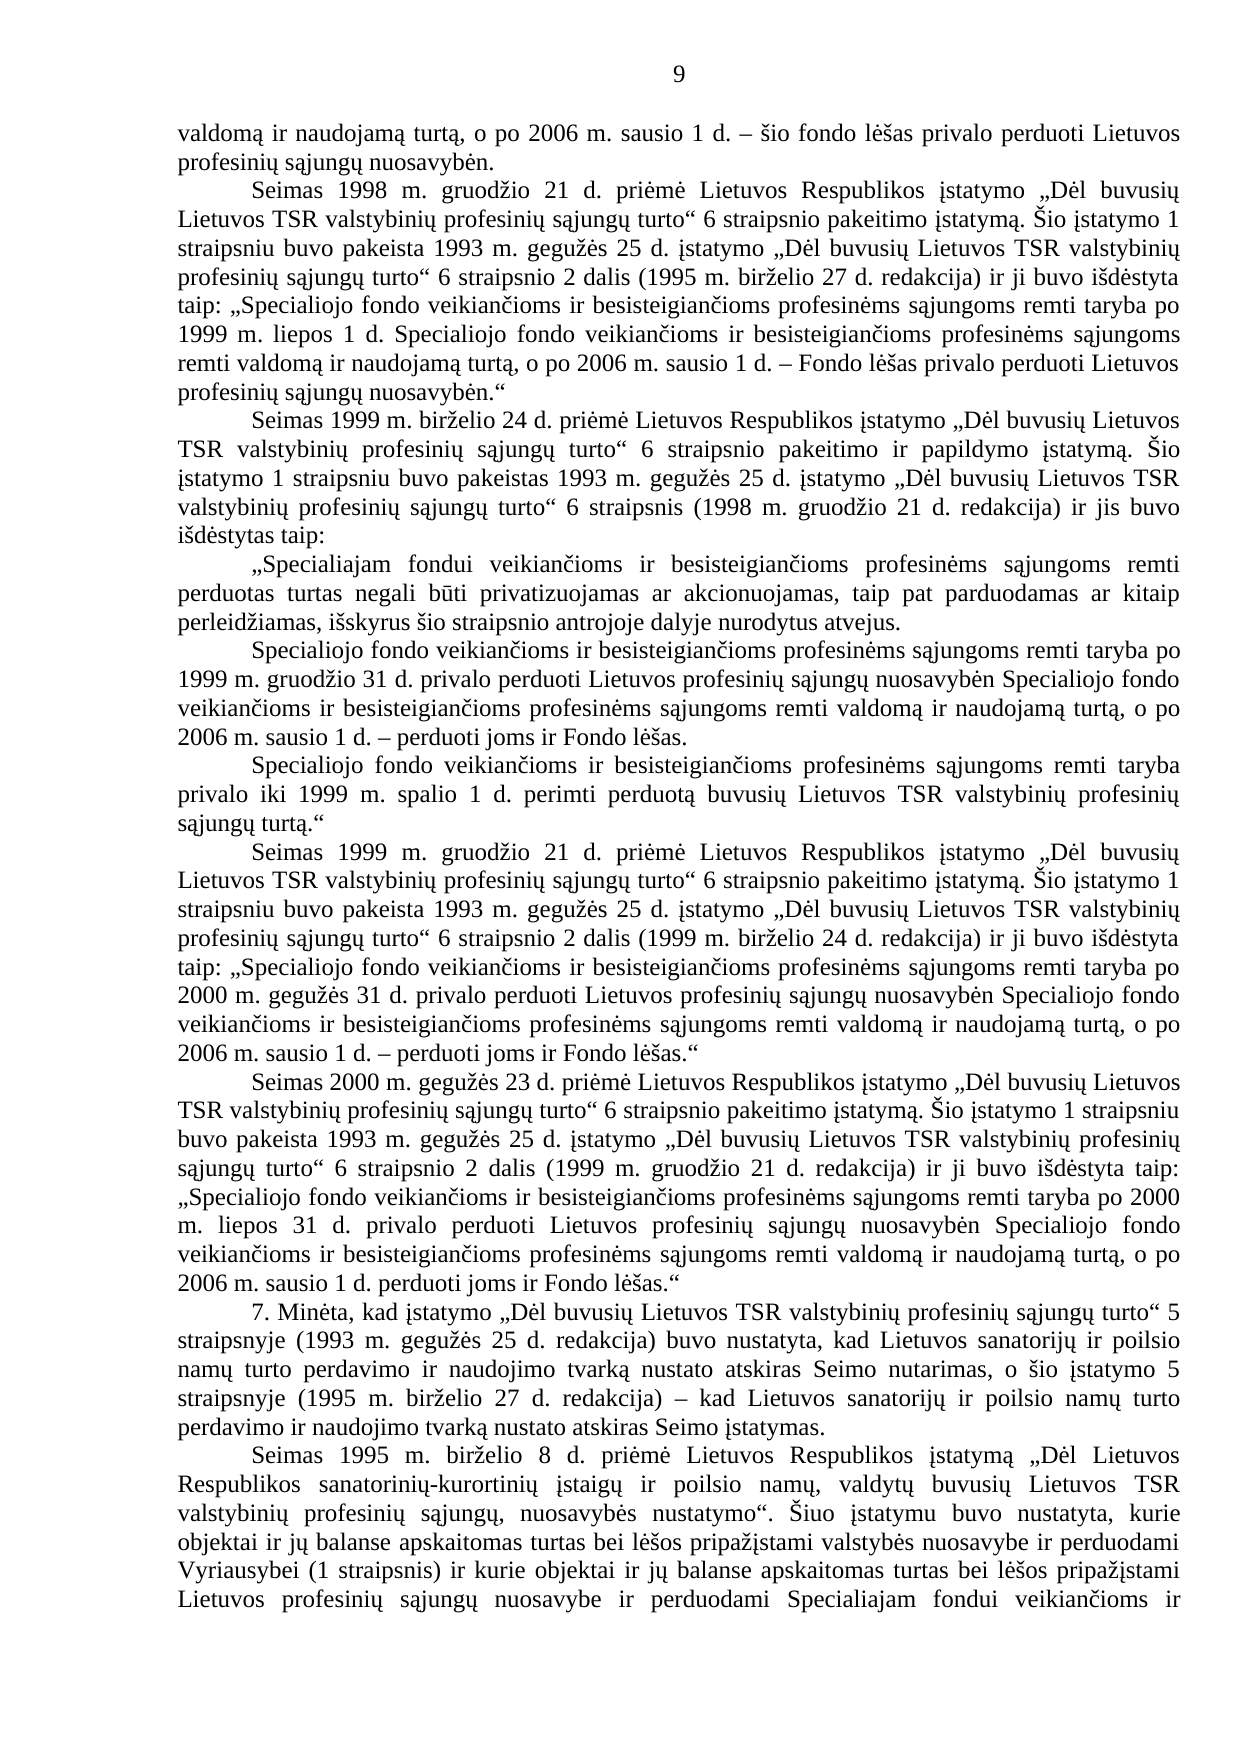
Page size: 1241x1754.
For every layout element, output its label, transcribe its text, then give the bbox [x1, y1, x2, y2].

text Seimas 1999 m. birželio 24 d. priėmė Lietuvos Respublikos įstatymo „Dėl buvusių Lietuvos TSR valstybinių profesinių sąjungų turto“ 6 straipsnio pakeitimo ir papildymo įstatymą. Šio įstatymo 1 straipsniu buvo pakeistas 1993 m. gegužės 25 d. įstatymo „Dėl buvusių Lietuvos TSR valstybinių profesinių sąjungų turto“ 6 straipsnis (1998 m. gruodžio 21 d. redakcija) ir jis buvo išdėstytas taip: [177, 406, 1181, 549]
text 7. Minėta, kad įstatymo „Dėl buvusių Lietuvos TSR valstybinių profesinių sąjungų turto“ 5 straipsnyje (1993 m. gegužės 25 d. redakcija) buvo nustatyta, kad Lietuvos sanatorijų ir poilsio namų turto perdavimo ir naudojimo tvarką nustato atskiras Seimo nutarimas, o šio įstatymo 5 straipsnyje (1995 m. birželio 27 d. redakcija) – kad Lietuvos sanatorijų ir poilsio namų turto perdavimo ir naudojimo tvarką nustato atskiras Seimo įstatymas. [177, 1297, 1181, 1441]
text Seimas 1999 m. gruodžio 21 d. priėmė Lietuvos Respublikos įstatymo „Dėl buvusių Lietuvos TSR valstybinių profesinių sąjungų turto“ 6 straipsnio pakeitimo įstatymą. Šio įstatymo 1 straipsniu buvo pakeista 1993 m. gegužės 25 d. įstatymo „Dėl buvusių Lietuvos TSR valstybinių profesinių sąjungų turto“ 6 straipsnio 2 dalis (1999 m. birželio 24 d. redakcija) ir ji buvo išdėstyta taip: „Specialiojo fondo veikiančioms ir besisteigiančioms profesinėms sąjungoms remti taryba po 2000 m. gegužės 31 d. privalo perduoti Lietuvos profesinių sąjungų nuosavybėn Specialiojo fondo veikiančioms ir besisteigiančioms profesinėms sąjungoms remti valdomą ir naudojamą turtą, o po 2006 m. sausio 1 d. – perduoti joms ir Fondo lėšas.“ [177, 837, 1181, 1067]
text Seimas 2000 m. gegužės 23 d. priėmė Lietuvos Respublikos įstatymo „Dėl buvusių Lietuvos TSR valstybinių profesinių sąjungų turto“ 6 straipsnio pakeitimo įstatymą. Šio įstatymo 1 straipsniu buvo pakeista 1993 m. gegužės 25 d. įstatymo „Dėl buvusių Lietuvos TSR valstybinių profesinių sąjungų turto“ 6 straipsnio 2 dalis (1999 m. gruodžio 21 d. redakcija) ir ji buvo išdėstyta taip: „Specialiojo fondo veikiančioms ir besisteigiančioms profesinėms sąjungoms remti taryba po 2000 m. liepos 31 d. privalo perduoti Lietuvos profesinių sąjungų nuosavybėn Specialiojo fondo veikiančioms ir besisteigiančioms profesinėms sąjungoms remti valdomą ir naudojamą turtą, o po 2006 m. sausio 1 d. perduoti joms ir Fondo lėšas.“ [177, 1067, 1181, 1297]
text Seimas 1998 m. gruodžio 21 d. priėmė Lietuvos Respublikos įstatymo „Dėl buvusių Lietuvos TSR valstybinių profesinių sąjungų turto“ 6 straipsnio pakeitimo įstatymą. Šio įstatymo 1 straipsniu buvo pakeista 1993 m. gegužės 25 d. įstatymo „Dėl buvusių Lietuvos TSR valstybinių profesinių sąjungų turto“ 6 straipsnio 2 dalis (1995 m. birželio 27 d. redakcija) ir ji buvo išdėstyta taip: „Specialiojo fondo veikiančioms ir besisteigiančioms profesinėms sąjungoms remti taryba po 1999 m. liepos 1 d. Specialiojo fondo veikiančioms ir besisteigiančioms profesinėms sąjungoms remti valdomą ir naudojamą turtą, o po 2006 m. sausio 1 d. – Fondo lėšas privalo perduoti Lietuvos profesinių sąjungų nuosavybėn.“ [177, 176, 1181, 406]
text Specialiojo fondo veikiančioms ir besisteigiančioms profesinėms sąjungoms remti taryba privalo iki 1999 m. spalio 1 d. perimti perduotą buvusių Lietuvos TSR valstybinių profesinių sąjungų turtą.“ [177, 751, 1181, 837]
text „Specialiajam fondui veikiančioms ir besisteigiančioms profesinėms sąjungoms remti perduotas turtas negali būti privatizuojamas ar akcionuojamas, taip pat parduodamas ar kitaip perleidžiamas, išskyrus šio straipsnio antrojoje dalyje nurodytus atvejus. [177, 549, 1181, 636]
text valdomą ir naudojamą turtą, o po 2006 m. sausio 1 d. – šio fondo lėšas privalo perduoti Lietuvos profesinių sąjungų nuosavybėn. [177, 118, 1181, 176]
text Specialiojo fondo veikiančioms ir besisteigiančioms profesinėms sąjungoms remti taryba po 1999 m. gruodžio 31 d. privalo perduoti Lietuvos profesinių sąjungų nuosavybėn Specialiojo fondo veikiančioms ir besisteigiančioms profesinėms sąjungoms remti valdomą ir naudojamą turtą, o po 2006 m. sausio 1 d. – perduoti joms ir Fondo lėšas. [177, 636, 1181, 751]
text Seimas 1995 m. birželio 8 d. priėmė Lietuvos Respublikos įstatymą „Dėl Lietuvos Respublikos sanatorinių-kurortinių įstaigų ir poilsio namų, valdytų buvusių Lietuvos TSR valstybinių profesinių sąjungų, nuosavybės nustatymo“. Šiuo įstatymu buvo nustatyta, kurie objektai ir jų balanse apskaitomas turtas bei lėšos pripažįstami valstybės nuosavybe ir perduodami Vyriausybei (1 straipsnis) ir kurie objektai ir jų balanse apskaitomas turtas bei lėšos pripažįstami Lietuvos profesinių sąjungų nuosavybe ir perduodami Specialiajam fondui veikiančioms ir [177, 1441, 1181, 1613]
